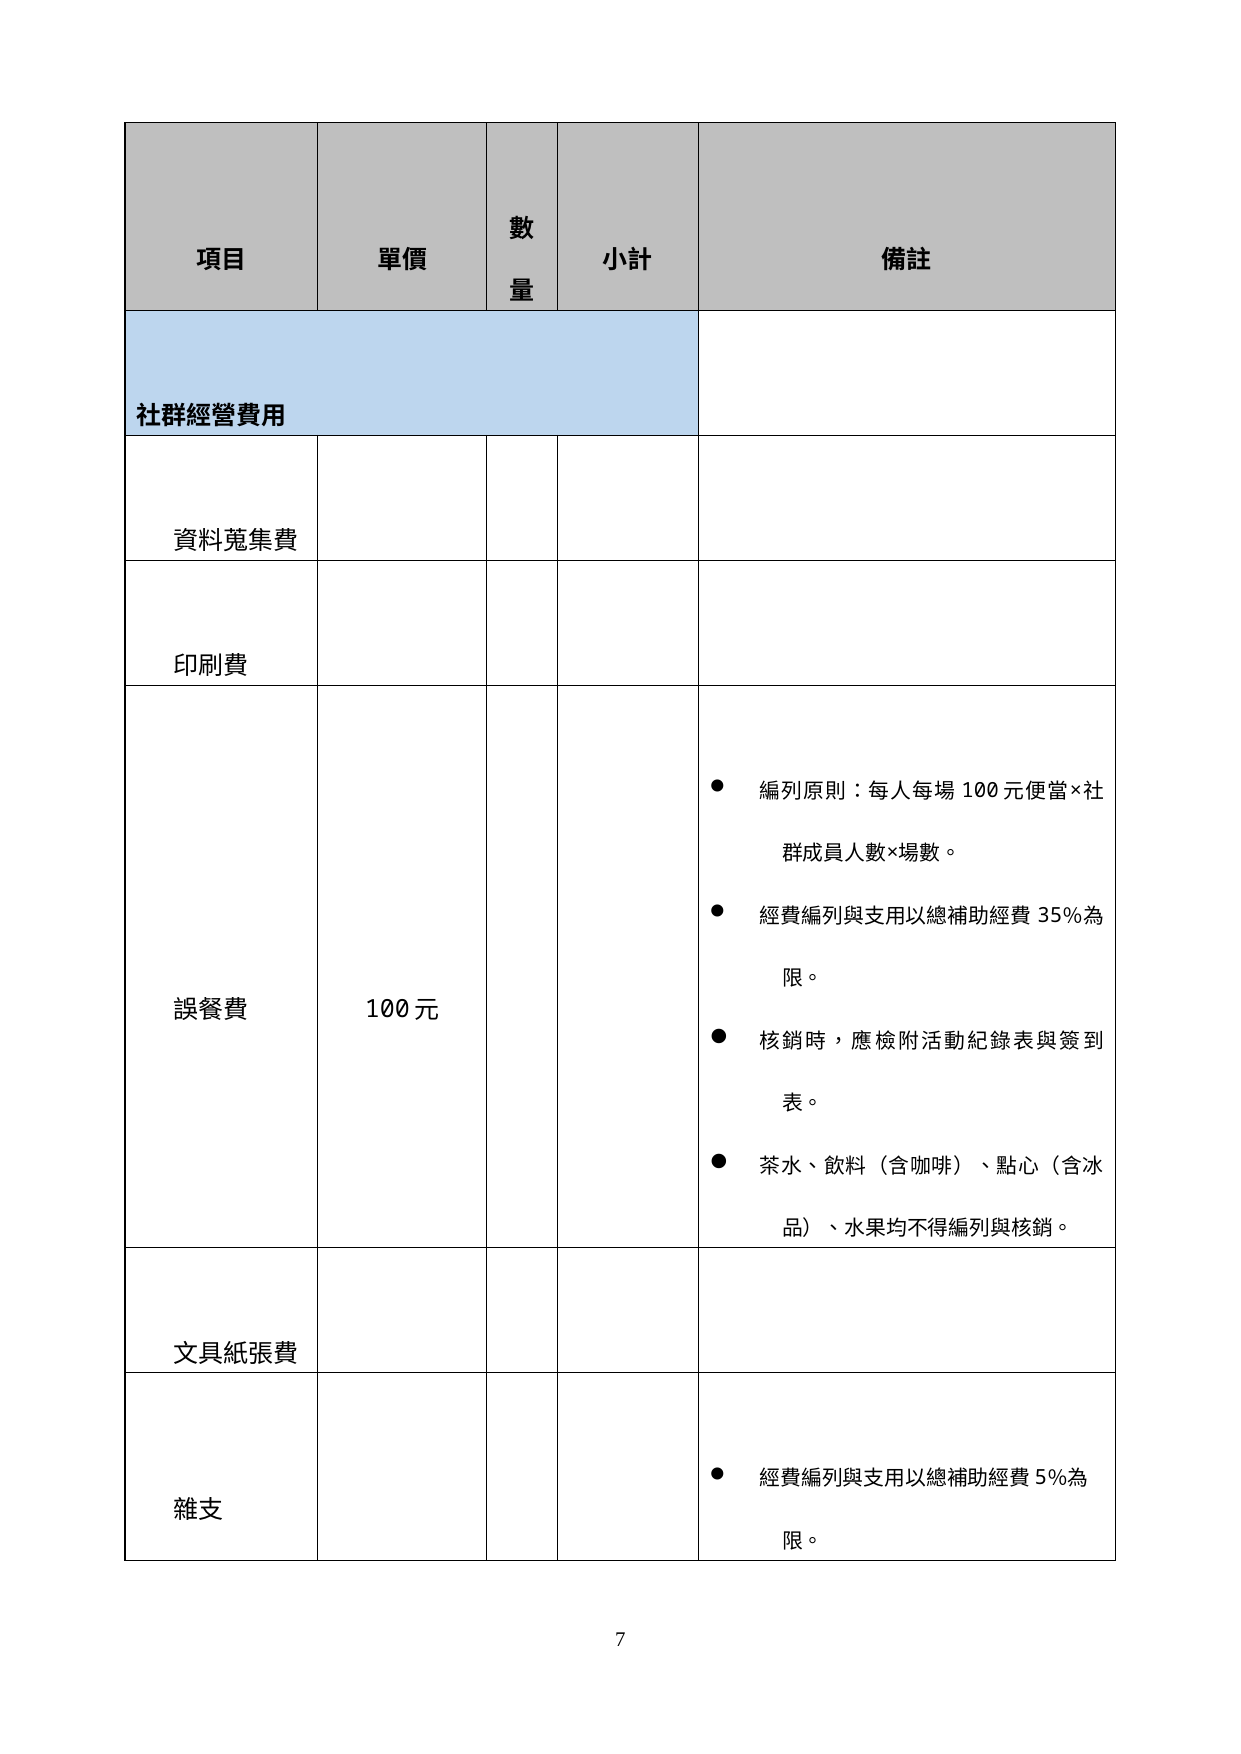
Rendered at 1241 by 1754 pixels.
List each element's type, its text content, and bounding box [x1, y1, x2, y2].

table_cell [699, 561, 1115, 685]
table_cell 100元 [318, 686, 486, 1247]
table_header 數量 [487, 123, 557, 310]
table_cell [318, 561, 486, 685]
table_header 單價 [318, 123, 486, 310]
table_cell [558, 686, 698, 1247]
table_cell [558, 561, 698, 685]
table_cell [318, 1373, 486, 1560]
table_cell [318, 436, 486, 560]
table_cell [699, 436, 1115, 560]
table_cell 印刷費 [126, 561, 317, 685]
table_cell 雜支 [126, 1373, 317, 1560]
table_cell [558, 436, 698, 560]
table_cell [318, 1248, 486, 1372]
table_cell [699, 1248, 1115, 1372]
table_header 小計 [558, 123, 698, 310]
table_cell [487, 1248, 557, 1372]
table_cell [487, 561, 557, 685]
table_cell [558, 1248, 698, 1372]
table_cell [487, 1373, 557, 1560]
table_cell 文具紙張費 [126, 1248, 317, 1372]
table_header 項目 [126, 123, 317, 310]
table_header 備註 [699, 123, 1115, 310]
table_cell 誤餐費 [126, 686, 317, 1247]
table_cell [487, 436, 557, 560]
table_cell [487, 686, 557, 1247]
table_cell 資料蒐集費 [126, 436, 317, 560]
table_cell 社群經營費用 [126, 311, 698, 435]
table_cell 經費編列與支用以總補助經費5％為限。 [699, 1373, 1115, 1560]
table_cell 編列原則：每人每場100元便當×社群成員人數×場數。 經費編列與支用以總補助經費35％為限。 核銷時，應檢附活動紀錄表與簽到表。 茶水、飲料（含咖啡）、點心（含冰品）、水果均不得編列與核銷。 [699, 686, 1115, 1247]
table_cell [558, 1373, 698, 1560]
table_cell [699, 311, 1115, 435]
